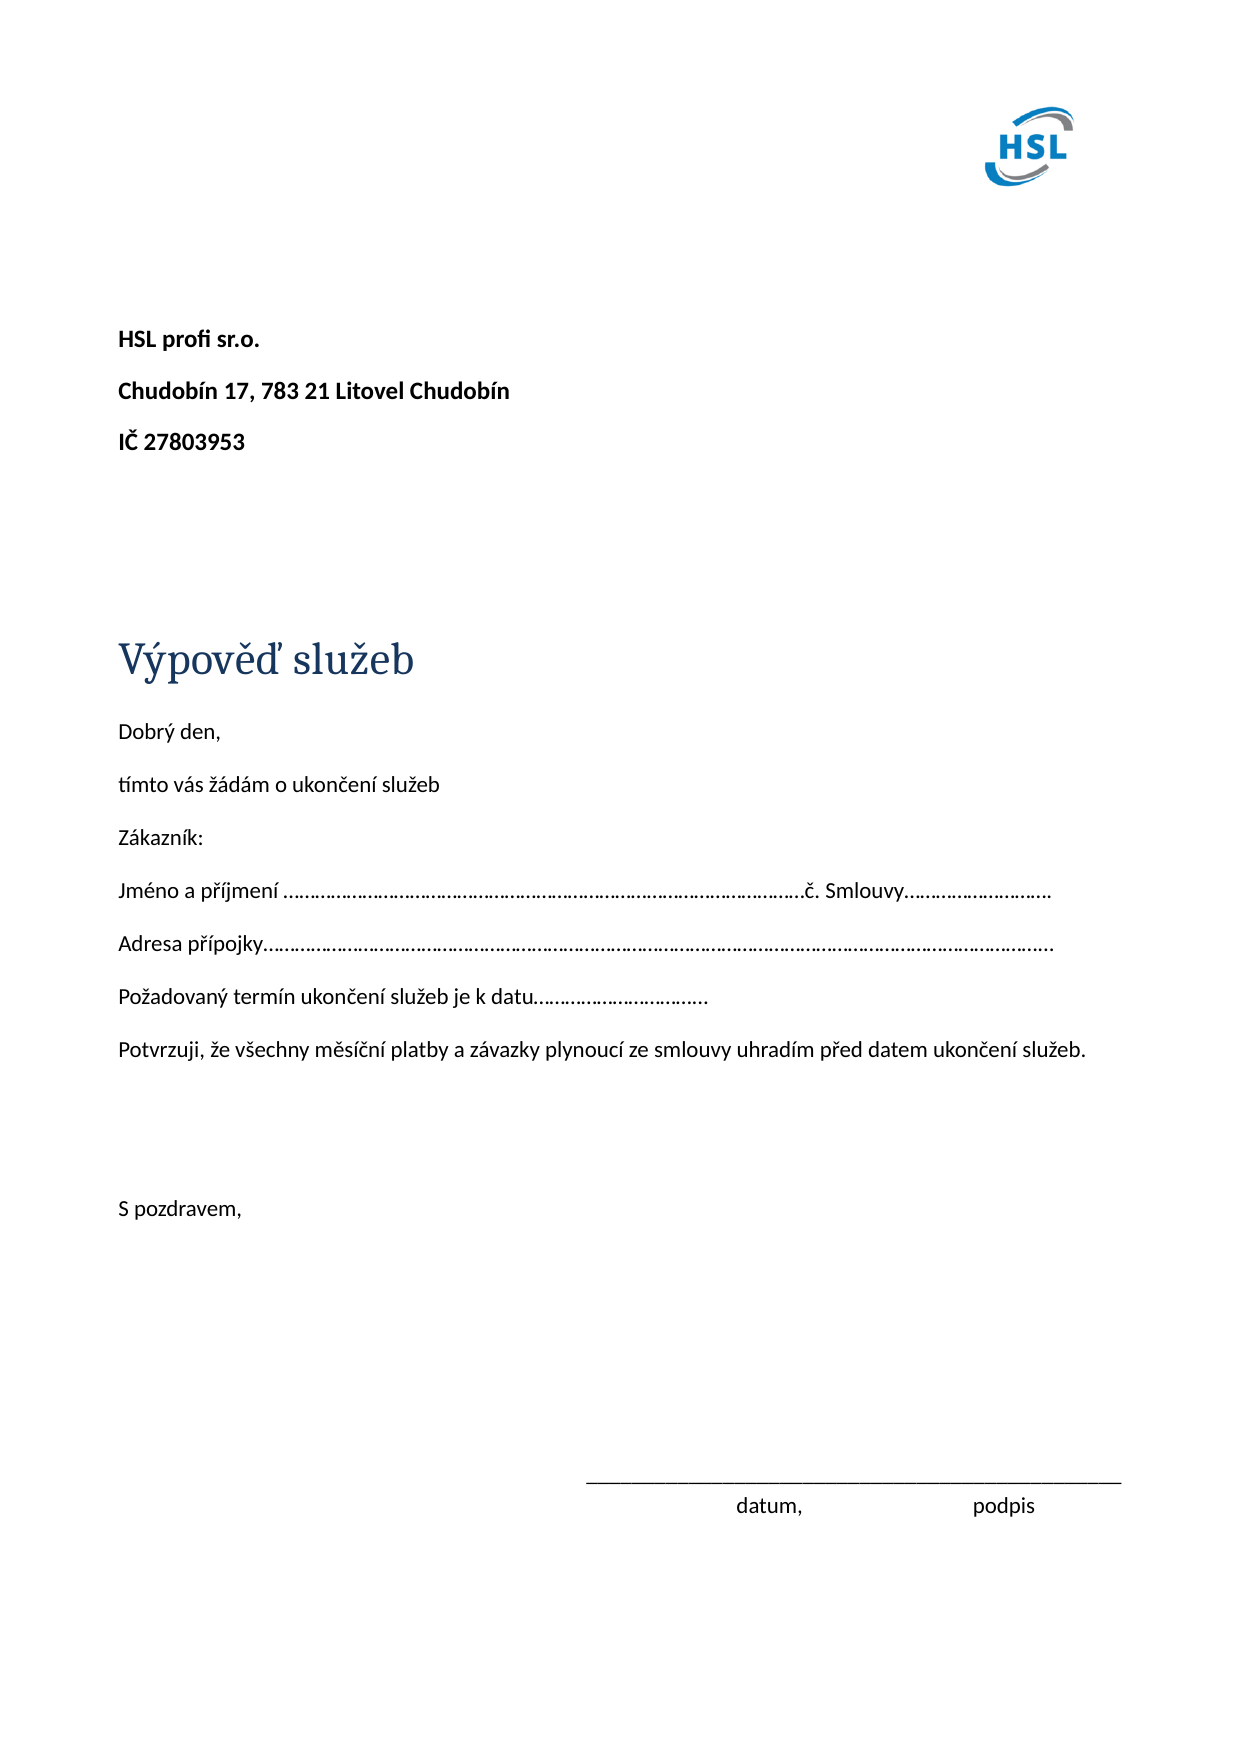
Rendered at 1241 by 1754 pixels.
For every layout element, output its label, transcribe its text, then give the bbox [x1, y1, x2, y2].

text S pozdravem, [118, 1194, 1122, 1222]
picture [943, 81, 1108, 215]
text _______________________________________________ datum, podpis [118, 1459, 1122, 1519]
text Požadovaný termín ukončení služeb je k datu…………………………... [118, 982, 1122, 1010]
text Výpověď služeb [118, 633, 1122, 686]
text tímto vás žádám o ukončení služeb [118, 770, 1122, 798]
text IČ 27803953 [118, 426, 1122, 457]
text Chudobín 17, 783 21 Litovel Chudobín [118, 375, 1122, 405]
text HSL profi sr.o. [118, 323, 1122, 354]
text Potvrzuji, že všechny měsíční platby a závazky plynoucí ze smlouvy uhradím před datem ukončení služeb. [118, 1035, 1122, 1063]
text Jméno a příjmení ………………………………………………………………………………………č. Smlouvy………………………. [118, 876, 1122, 904]
text Adresa přípojky…………………………………………………………………………………………………………………………………... [118, 929, 1122, 957]
text Dobrý den, [118, 717, 1122, 745]
text Zákazník: [118, 823, 1122, 851]
